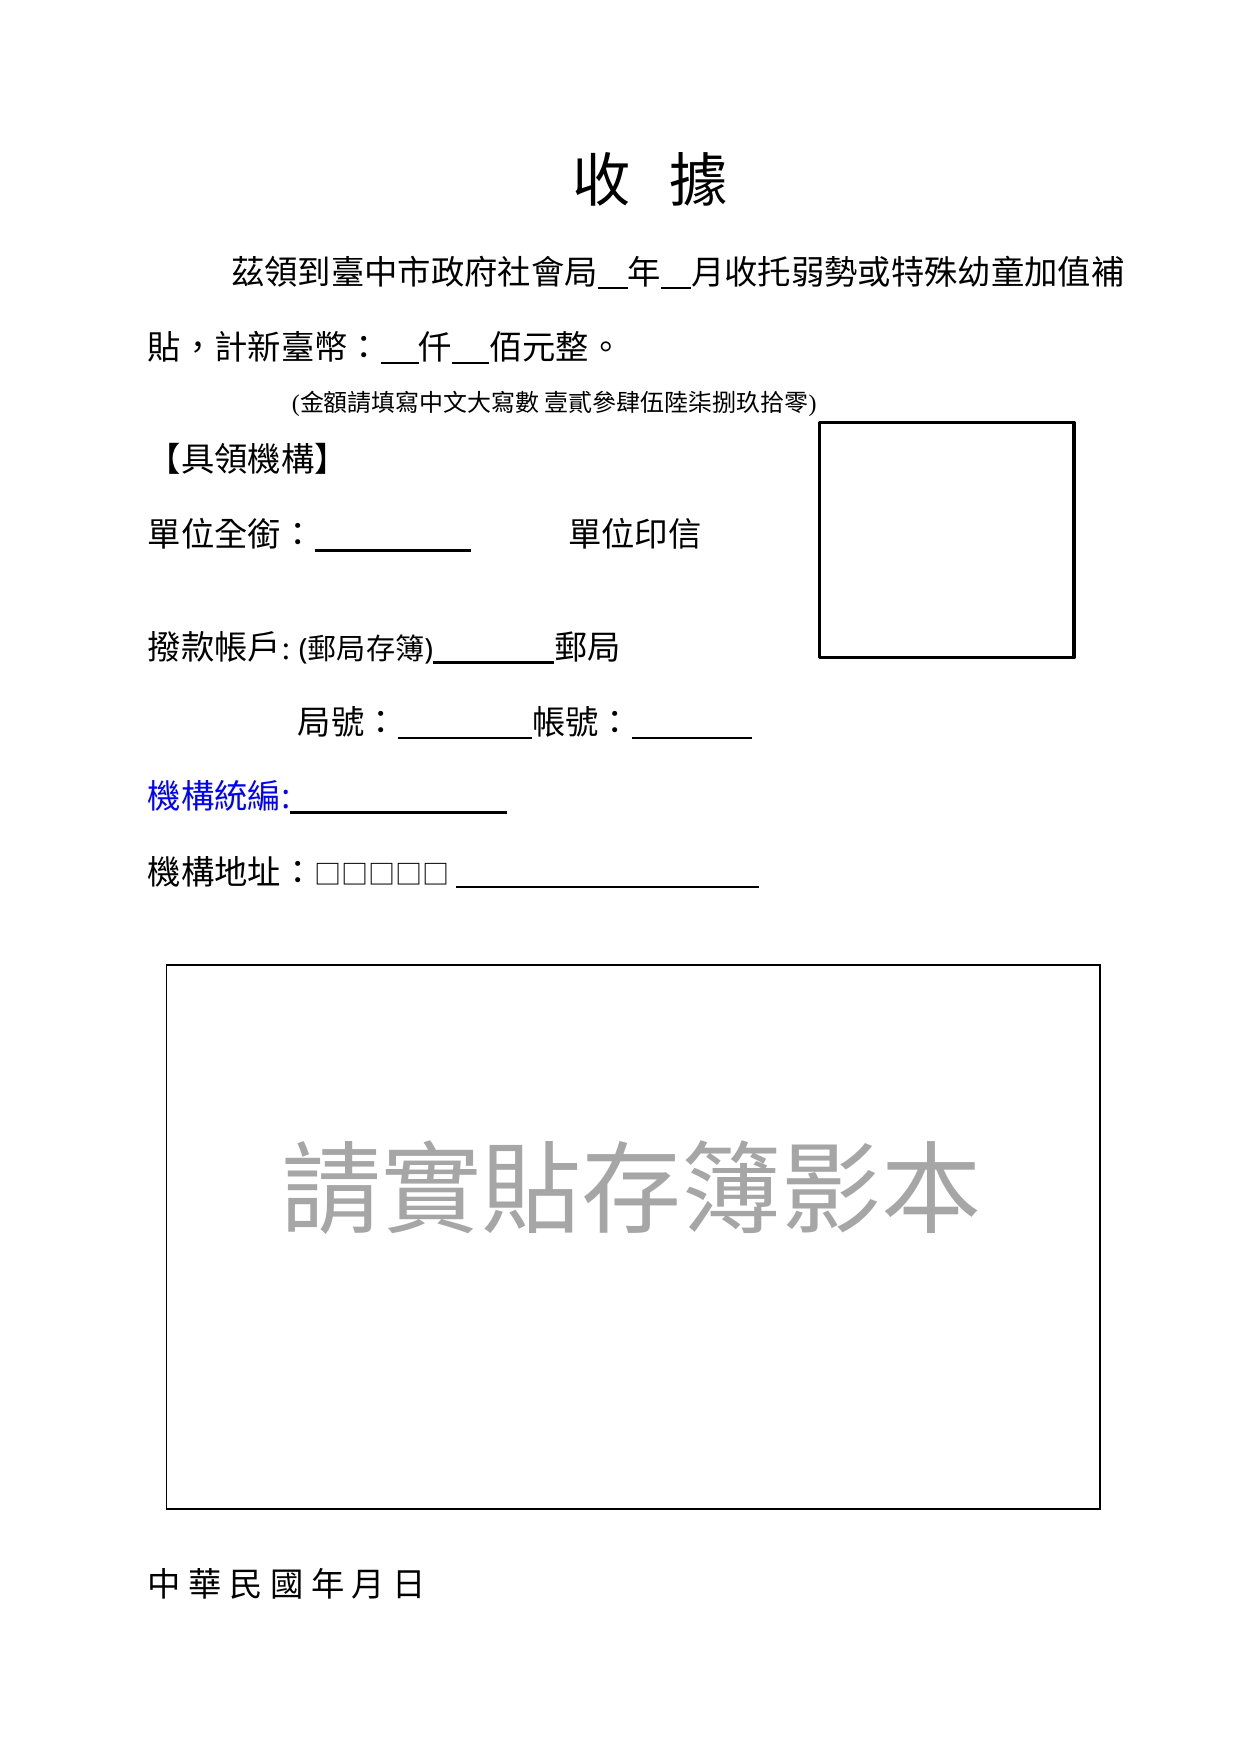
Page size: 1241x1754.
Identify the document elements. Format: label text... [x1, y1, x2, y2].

text 【具領機構】 [148, 419, 1152, 494]
text 請實貼存簿影本 [182, 1109, 1085, 1254]
text 單位全銜： 單位印信 [148, 494, 818, 569]
text (金額請填寫中文大寫數 壹貳參肆伍陸柒捌玖拾零) [148, 382, 1152, 419]
text [821, 494, 1072, 569]
text 收 據 [148, 119, 1152, 232]
text 茲領到臺中市政府社會局 年 月收托弱勢或特殊幼童加值補貼，計新臺幣： 仟 佰元整。 [148, 232, 1152, 382]
text 機構地址：□□□□□ [148, 832, 1152, 907]
text 局號： 帳號： [148, 682, 1152, 757]
text [1076, 494, 1152, 569]
text 中 華 民 國 年 月 日 [148, 1544, 1152, 1619]
text 撥款帳戶: (郵局存簿) 郵局 [148, 607, 1152, 682]
text 機構統編: [148, 757, 1152, 832]
